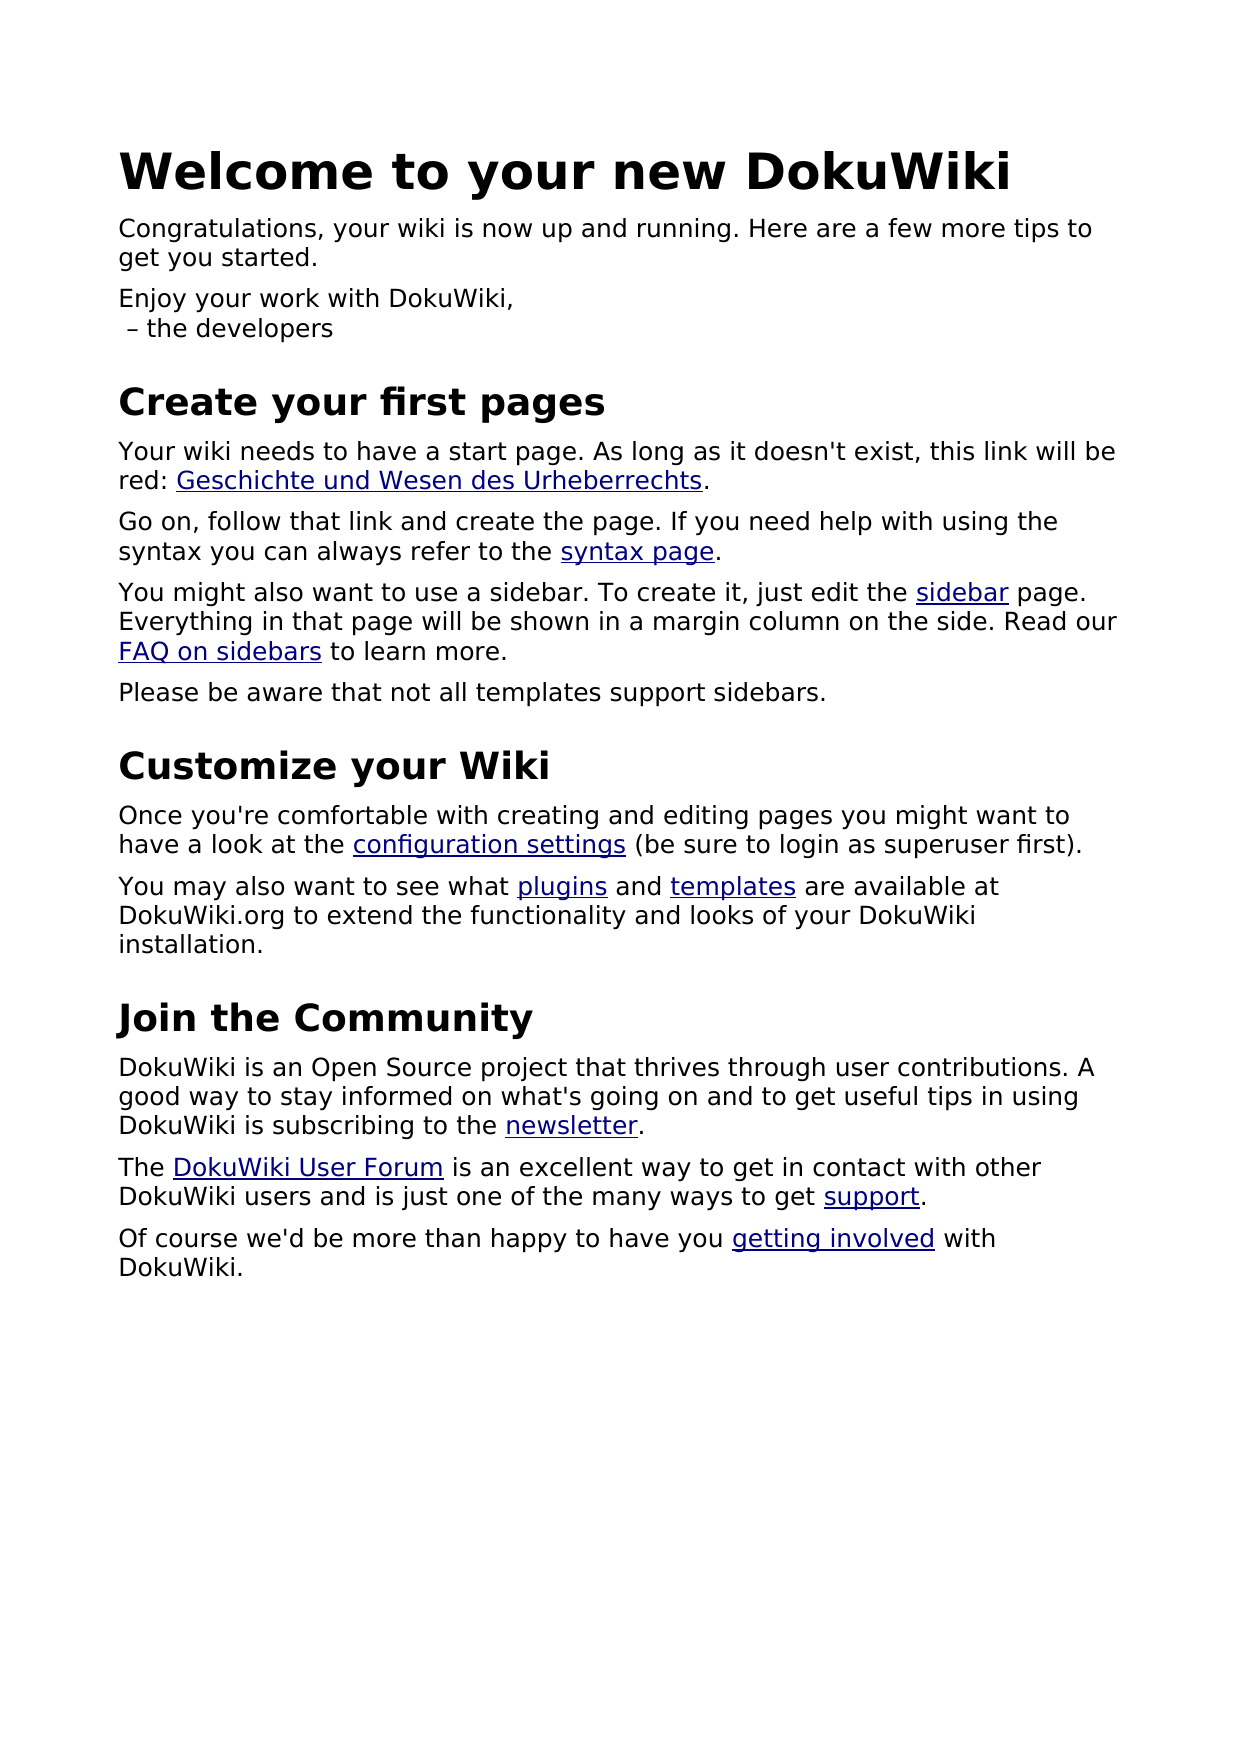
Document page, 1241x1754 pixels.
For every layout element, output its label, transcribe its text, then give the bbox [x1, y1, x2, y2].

text Go on, follow that link and create the page. If you need help with using the syntax you can always refer to the syntax page. [118, 507, 1122, 566]
text The DokuWiki User Forum is an excellent way to get in contact with other DokuWiki users and is just one of the many ways to get support. [118, 1153, 1122, 1211]
subtitle Customize your Wiki [118, 745, 1122, 789]
text Enjoy your work with DokuWiki, – the developers [118, 285, 1122, 343]
subtitle Welcome to your new DokuWiki [118, 143, 1122, 201]
text Congratulations, your wiki is now up and running. Here are a few more tips to get you started. [118, 214, 1122, 272]
subtitle Join the Community [118, 997, 1122, 1041]
text Your wiki needs to have a start page. As long as it doesn't exist, this link will be red: Geschichte und Wesen des Urheberrechts. [118, 437, 1122, 495]
text Of course we'd be more than happy to have you getting involved with DokuWiki. [118, 1224, 1122, 1282]
text Please be aware that not all templates support sidebars. [118, 678, 1122, 707]
text You might also want to use a sidebar. To create it, just edit the sidebar page. Everything in that page will be shown in a margin column on the side. Read our FAQ on sidebars to learn more. [118, 578, 1122, 666]
text Once you're comfortable with creating and editing pages you might want to have a look at the configuration settings (be sure to login as superuser first). [118, 801, 1122, 859]
text You may also want to see what plugins and templates are available at DokuWiki.org to extend the functionality and looks of your DokuWiki installation. [118, 872, 1122, 959]
subtitle Create your first pages [118, 381, 1122, 424]
text DokuWiki is an Open Source project that thrives through user contributions. A good way to stay informed on what's going on and to get useful tips in using DokuWiki is subscribing to the newsletter. [118, 1053, 1122, 1141]
